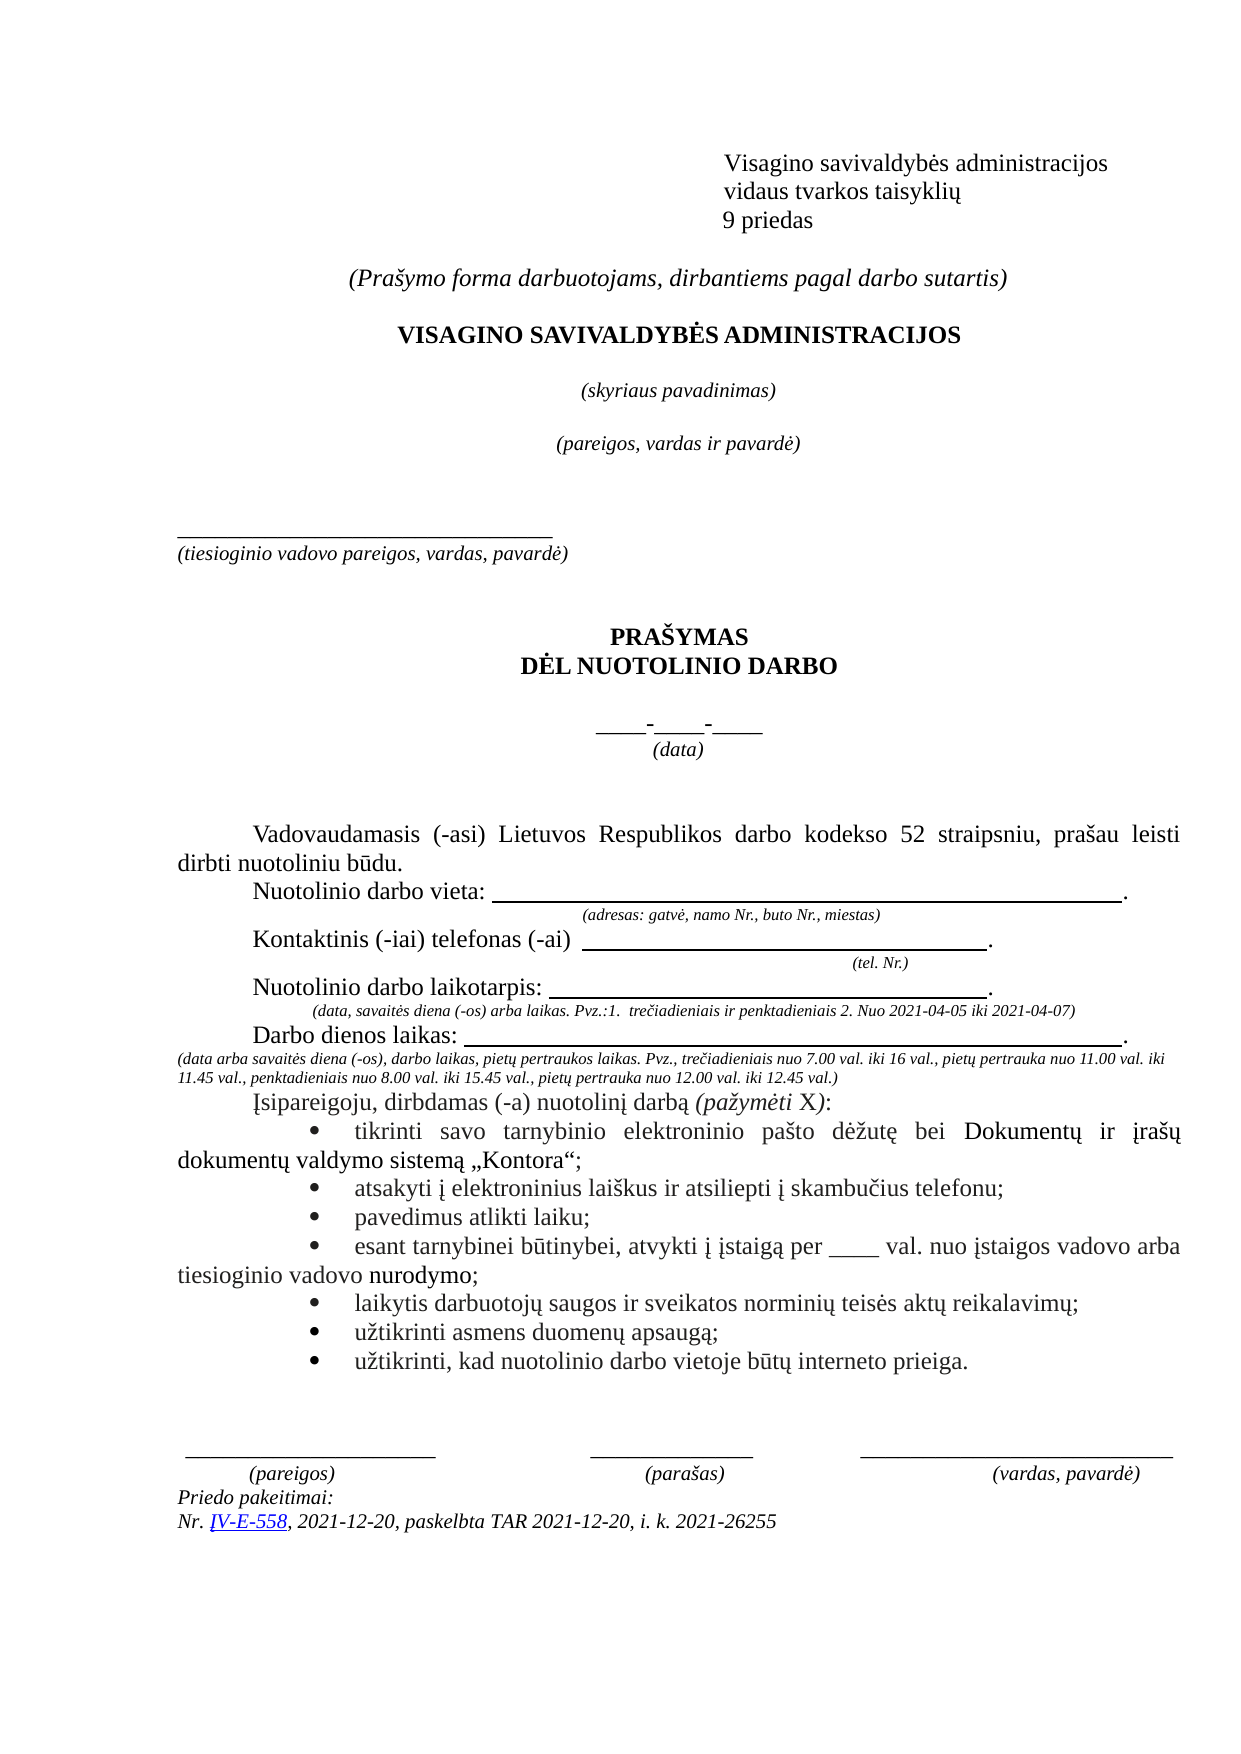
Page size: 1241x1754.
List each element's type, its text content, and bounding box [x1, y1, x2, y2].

text Vadovaudamasis (-asi) Lietuvos Respublikos darbo kodekso 52 straipsniu, prašau leisti dirbti nuotoliniu būdu. [177, 819, 1181, 876]
text  tikrinti savo tarnybinio elektroninio pašto dėžutę bei Dokumentų ir įrašų dokumentų valdymo sistemą „Kontora“; [177, 1116, 1181, 1173]
text  pavedimus atlikti laiku; [177, 1202, 1181, 1231]
text ____-____-____ [177, 708, 1181, 737]
text (pareigos) (parašas) (vardas, pavardė) [177, 1461, 1181, 1485]
text Priedo pakeitimai: [177, 1485, 1181, 1509]
text (pareigos, vardas ir pavardė) [177, 430, 1181, 454]
text  laikytis darbuotojų saugos ir sveikatos norminių teisės aktų reikalavimų; [177, 1288, 1181, 1317]
text Visagino savivaldybės administracijos [723, 148, 1181, 176]
text  esant tarnybinei būtinybei, atvykti į įstaigą per ____ val. nuo įstaigos vadovo arba tiesioginio vadovo nurodymo; [177, 1231, 1181, 1288]
text (skyriaus pavadinimas) [177, 378, 1181, 402]
text 9 priedas [177, 205, 1181, 234]
text ______________________________ [177, 512, 1181, 541]
text  užtikrinti asmens duomenų apsaugą; [177, 1317, 1181, 1346]
text (data, savaitės diena (-os) arba laikas. Pvz.:1. trečiadieniais ir penktadieniais 2. Nuo 2021-04-05 iki 2021-04-07) [177, 1001, 1181, 1020]
text PRAŠYMAS [177, 622, 1181, 651]
text ____________________ _____________ _________________________ [177, 1432, 1181, 1461]
text  atsakyti į elektroninius laiškus ir atsiliepti į skambučius telefonu; [177, 1173, 1181, 1202]
text (data) [177, 737, 1181, 761]
text Nuotolinio darbo vieta: . [177, 876, 1181, 905]
text (tel. Nr.) [717, 953, 1181, 972]
text (adresas: gatvė, namo Nr., buto Nr., miestas) [447, 905, 1181, 924]
text Nuotolinio darbo laikotarpis: . [177, 972, 1181, 1001]
text (Prašymo forma darbuotojams, dirbantiems pagal darbo sutartis) [177, 263, 1181, 291]
text VISAGINO SAVIVALDYBĖS ADMINISTRACIJOS [177, 320, 1181, 349]
text (tiesioginio vadovo pareigos, vardas, pavardė) [177, 541, 1181, 565]
text Kontaktinis (-iai) telefonas (-ai) . [177, 924, 1181, 953]
text Darbo dienos laikas: . [177, 1020, 1181, 1049]
text  užtikrinti, kad nuotolinio darbo vietoje būtų interneto prieiga. [177, 1346, 1181, 1375]
text Nr. ĮV-E-558, 2021-12-20, paskelbta TAR 2021-12-20, i. k. 2021-26255 [177, 1509, 1181, 1533]
text (data arba savaitės diena (-os), darbo laikas, pietų pertraukos laikas. Pvz., trečiadieniais nuo 7.00 val. iki 16 val., pietų pertrauka nuo 11.00 val. iki 11.45 val., penktadieniais nuo 8.00 val. iki 15.45 val., pietų pertrauka nuo 12.00 val. iki 12.45 val.) [177, 1049, 1181, 1087]
text vidaus tvarkos taisyklių [723, 176, 1181, 205]
text Įsipareigoju, dirbdamas (-a) nuotolinį darbą (pažymėti X): [177, 1087, 1181, 1116]
text DĖL NUOTOLINIO DARBO [177, 651, 1181, 680]
